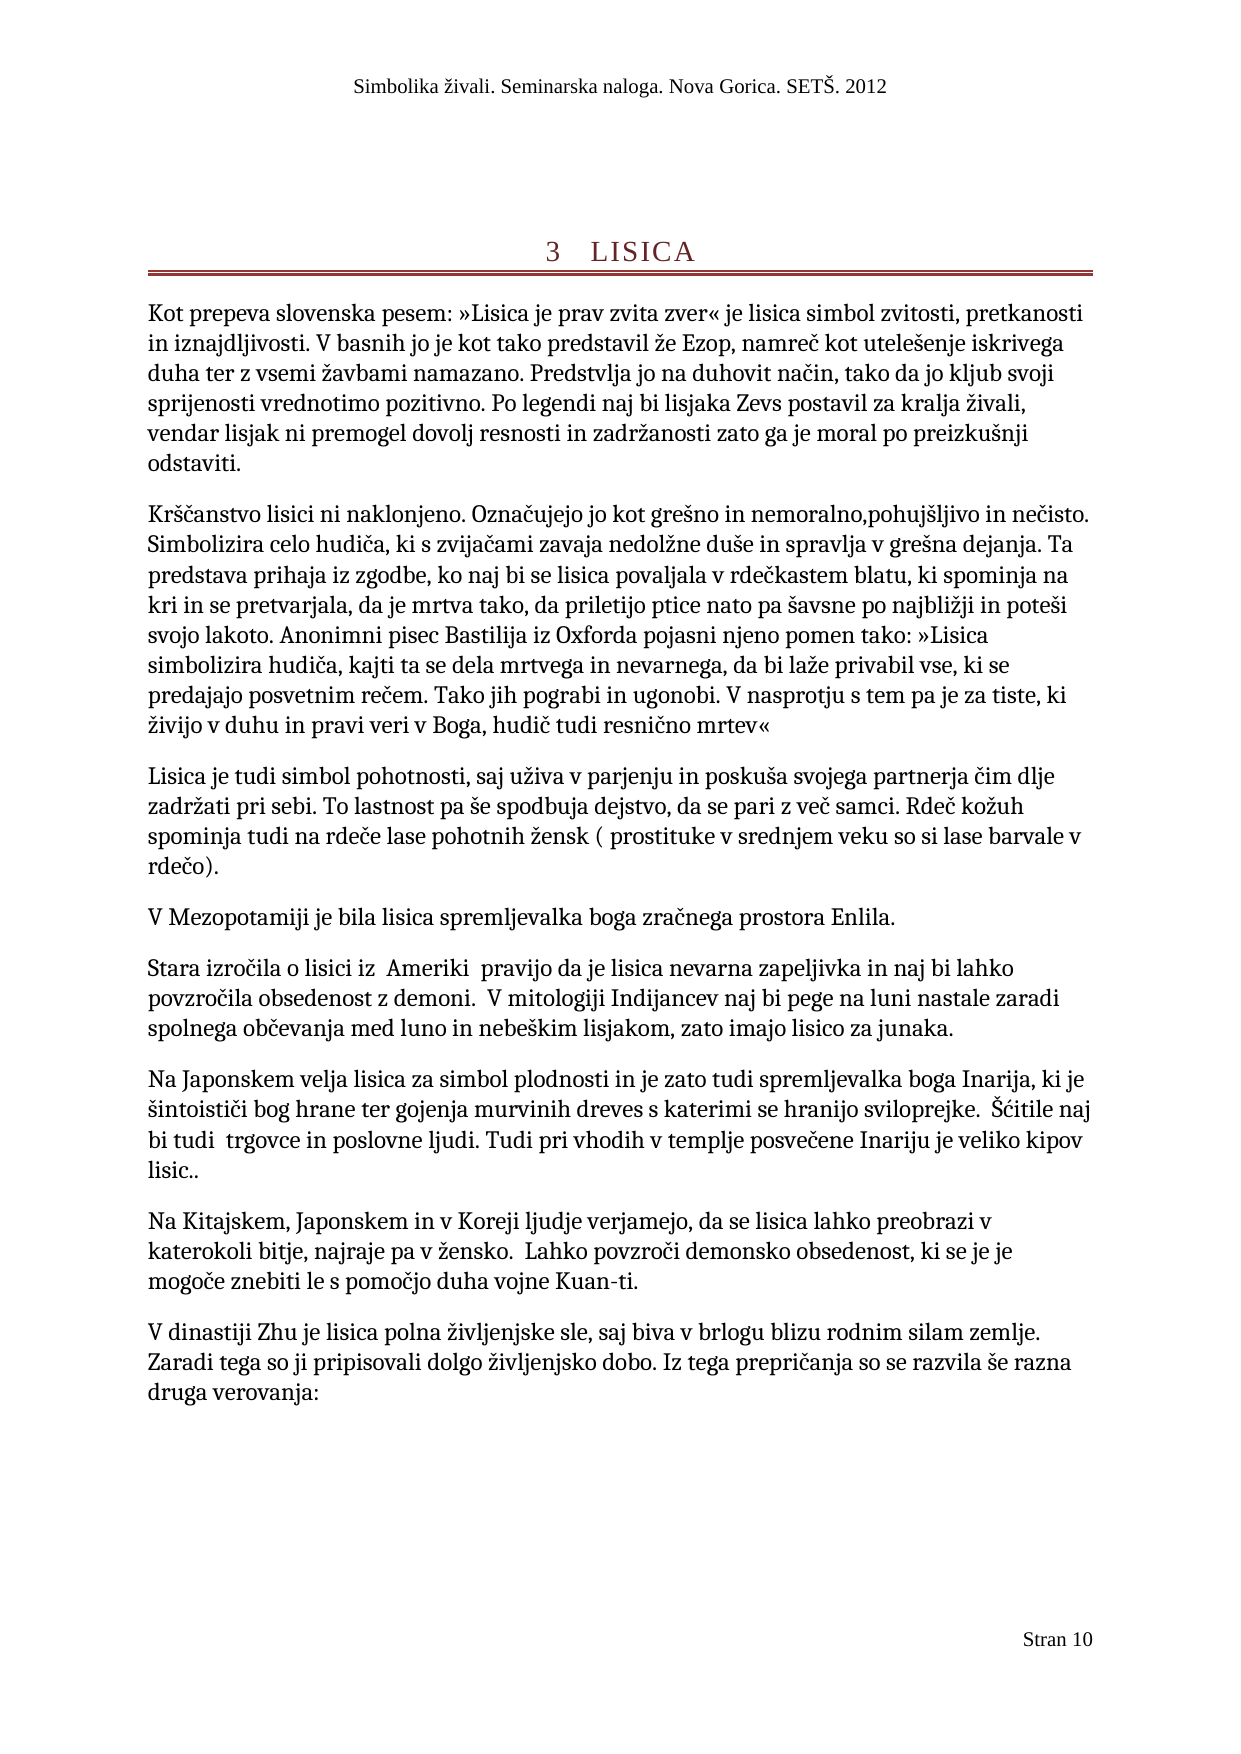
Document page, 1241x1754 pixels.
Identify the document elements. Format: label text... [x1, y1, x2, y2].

text Stara izročila o lisici iz Ameriki pravijo da je lisica nevarna zapeljivka in naj bi lahko povzročila obsedenost z demoni. V mitologiji Indijancev naj bi pege na luni nastale zaradi spolnega občevanja med luno in nebeškim lisjakom, zato imajo lisico za junaka. [148, 954, 1093, 1043]
text Na Japonskem velja lisica za simbol plodnosti in je zato tudi spremljevalka boga Inarija, ki je šintoističi bog hrane ter gojenja murvinih dreves s katerimi se hranijo sviloprejke. Šćitile naj bi tudi trgovce in poslovne ljudi. Tudi pri vhodih v templje posvečene Inariju je veliko kipov lisic.. [148, 1065, 1093, 1184]
text V dinastiji Zhu je lisica polna življenjske sle, saj biva v brlogu blizu rodnim silam zemlje. Zaradi tega so ji pripisovali dolgo življenjsko dobo. Iz tega prepričanja so se razvila še razna druga verovanja: [148, 1318, 1093, 1407]
text Krščanstvo lisici ni naklonjeno. Označujejo jo kot grešno in nemoralno,pohujšljivo in nečisto. Simbolizira celo hudiča, ki s zvijačami zavaja nedolžne duše in spravlja v grešna dejanja. Ta predstava prihaja iz zgodbe, ko naj bi se lisica povaljala v rdečkastem blatu, ki spominja na kri in se pretvarjala, da je mrtva tako, da priletijo ptice nato pa šavsne po najbližji in poteši svojo lakoto. Anonimni pisec Bastilija iz Oxforda pojasni njeno pomen tako: »Lisica simbolizira hudiča, kajti ta se dela mrtvega in nevarnega, da bi laže privabil vse, ki se predajajo posvetnim rečem. Tako jih pograbi in ugonobi. V nasprotju s tem pa je za tiste, ki živijo v duhu in pravi veri v Boga, hudič tudi resnično mrtev« [148, 500, 1093, 740]
subtitle LISICA [148, 234, 1093, 270]
text Kot prepeva slovenska pesem: »Lisica je prav zvita zver« je lisica simbol zvitosti, pretkanosti in iznajdljivosti. V basnih jo je kot tako predstavil že Ezop, namreč kot utelešenje iskrivega duha ter z vsemi žavbami namazano. Predstvlja jo na duhovit način, tako da jo kljub svoji sprijenosti vrednotimo pozitivno. Po legendi naj bi lisjaka Zevs postavil za kralja živali, vendar lisjak ni premogel dovolj resnosti in zadržanosti zato ga je moral po preizkušnji odstaviti. [148, 299, 1093, 478]
text Na Kitajskem, Japonskem in v Koreji ljudje verjamejo, da se lisica lahko preobrazi v katerokoli bitje, najraje pa v žensko. Lahko povzroči demonsko obsedenost, ki se je je mogoče znebiti le s pomočjo duha vojne Kuan-ti. [148, 1207, 1093, 1296]
text V Mezopotamiji je bila lisica spremljevalka boga zračnega prostora Enlila. [148, 903, 1093, 932]
text Lisica je tudi simbol pohotnosti, saj uživa v parjenju in poskuša svojega partnerja čim dlje zadržati pri sebi. To lastnost pa še spodbuja dejstvo, da se pari z več samci. Rdeč kožuh spominja tudi na rdeče lase pohotnih žensk ( prostituke v srednjem veku so si lase barvale v rdečo). [148, 762, 1093, 881]
